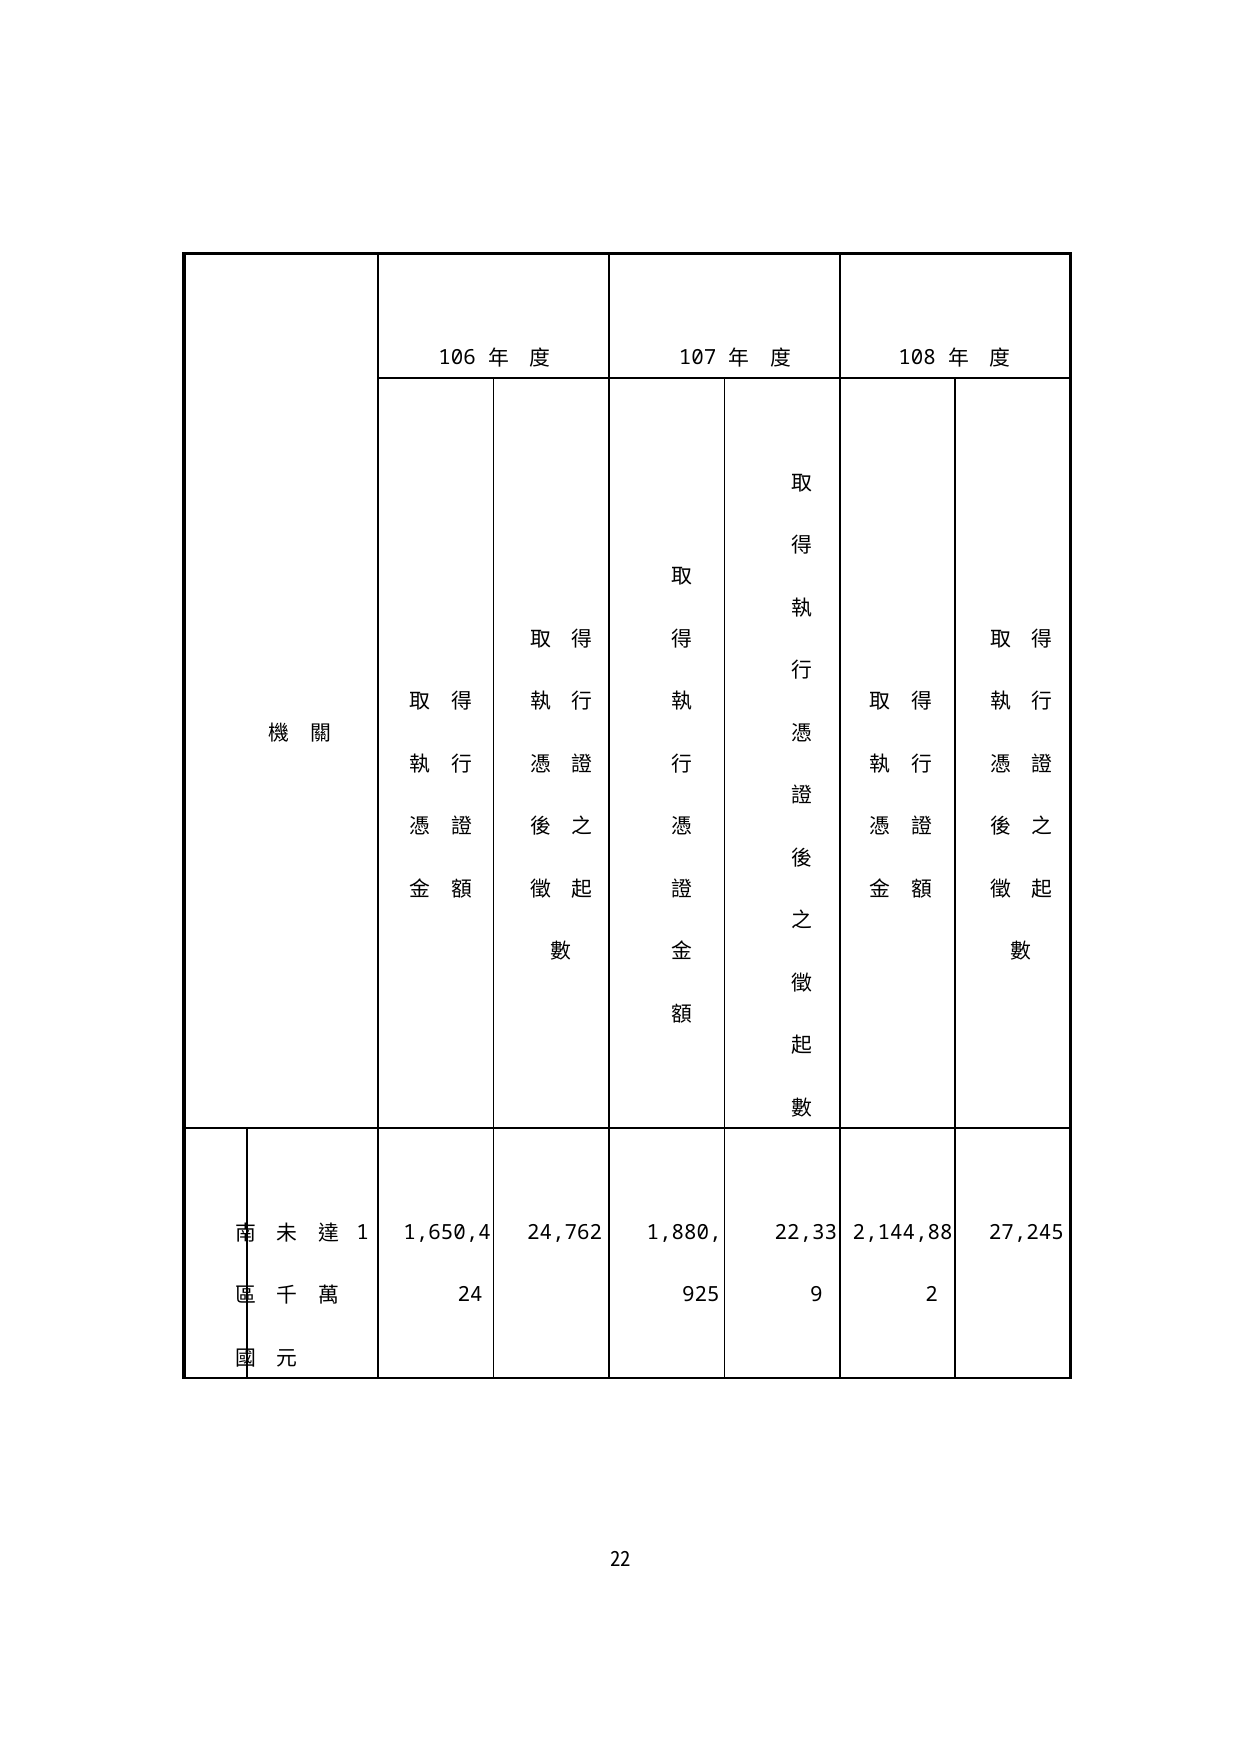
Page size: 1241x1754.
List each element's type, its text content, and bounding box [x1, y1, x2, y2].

table_cell 24,762 [494, 1129, 608, 1377]
table_cell 1,650,424 [379, 1129, 493, 1377]
table_cell 南區國稅局 [186, 1129, 246, 1377]
table_cell 取得執行憑證金額 [379, 379, 493, 1127]
table_cell 未達1千萬元 [248, 1129, 377, 1377]
table_cell 取得執行憑證金額 [610, 379, 724, 1127]
table_cell 27,245 [956, 1129, 1069, 1377]
table_header 106年度 [379, 255, 608, 377]
table_cell 取得執行憑證後之徵起數 [725, 379, 839, 1127]
table_cell 取得執行憑證金額 [841, 379, 954, 1127]
table_header 107年度 [610, 255, 839, 377]
table_cell 22,339 [725, 1129, 839, 1377]
table_cell 南區國稅局 [238, 1350, 246, 1364]
table_cell 2,144,882 [841, 1129, 954, 1377]
table_header 機關 [186, 255, 377, 1127]
table_cell 1,880,925 [610, 1129, 724, 1377]
table_header 108年度 [841, 255, 1069, 377]
table_cell 取得執行憑證後之徵起數 [956, 379, 1069, 1127]
table_cell 取得執行憑證後之徵起數 [494, 379, 608, 1127]
